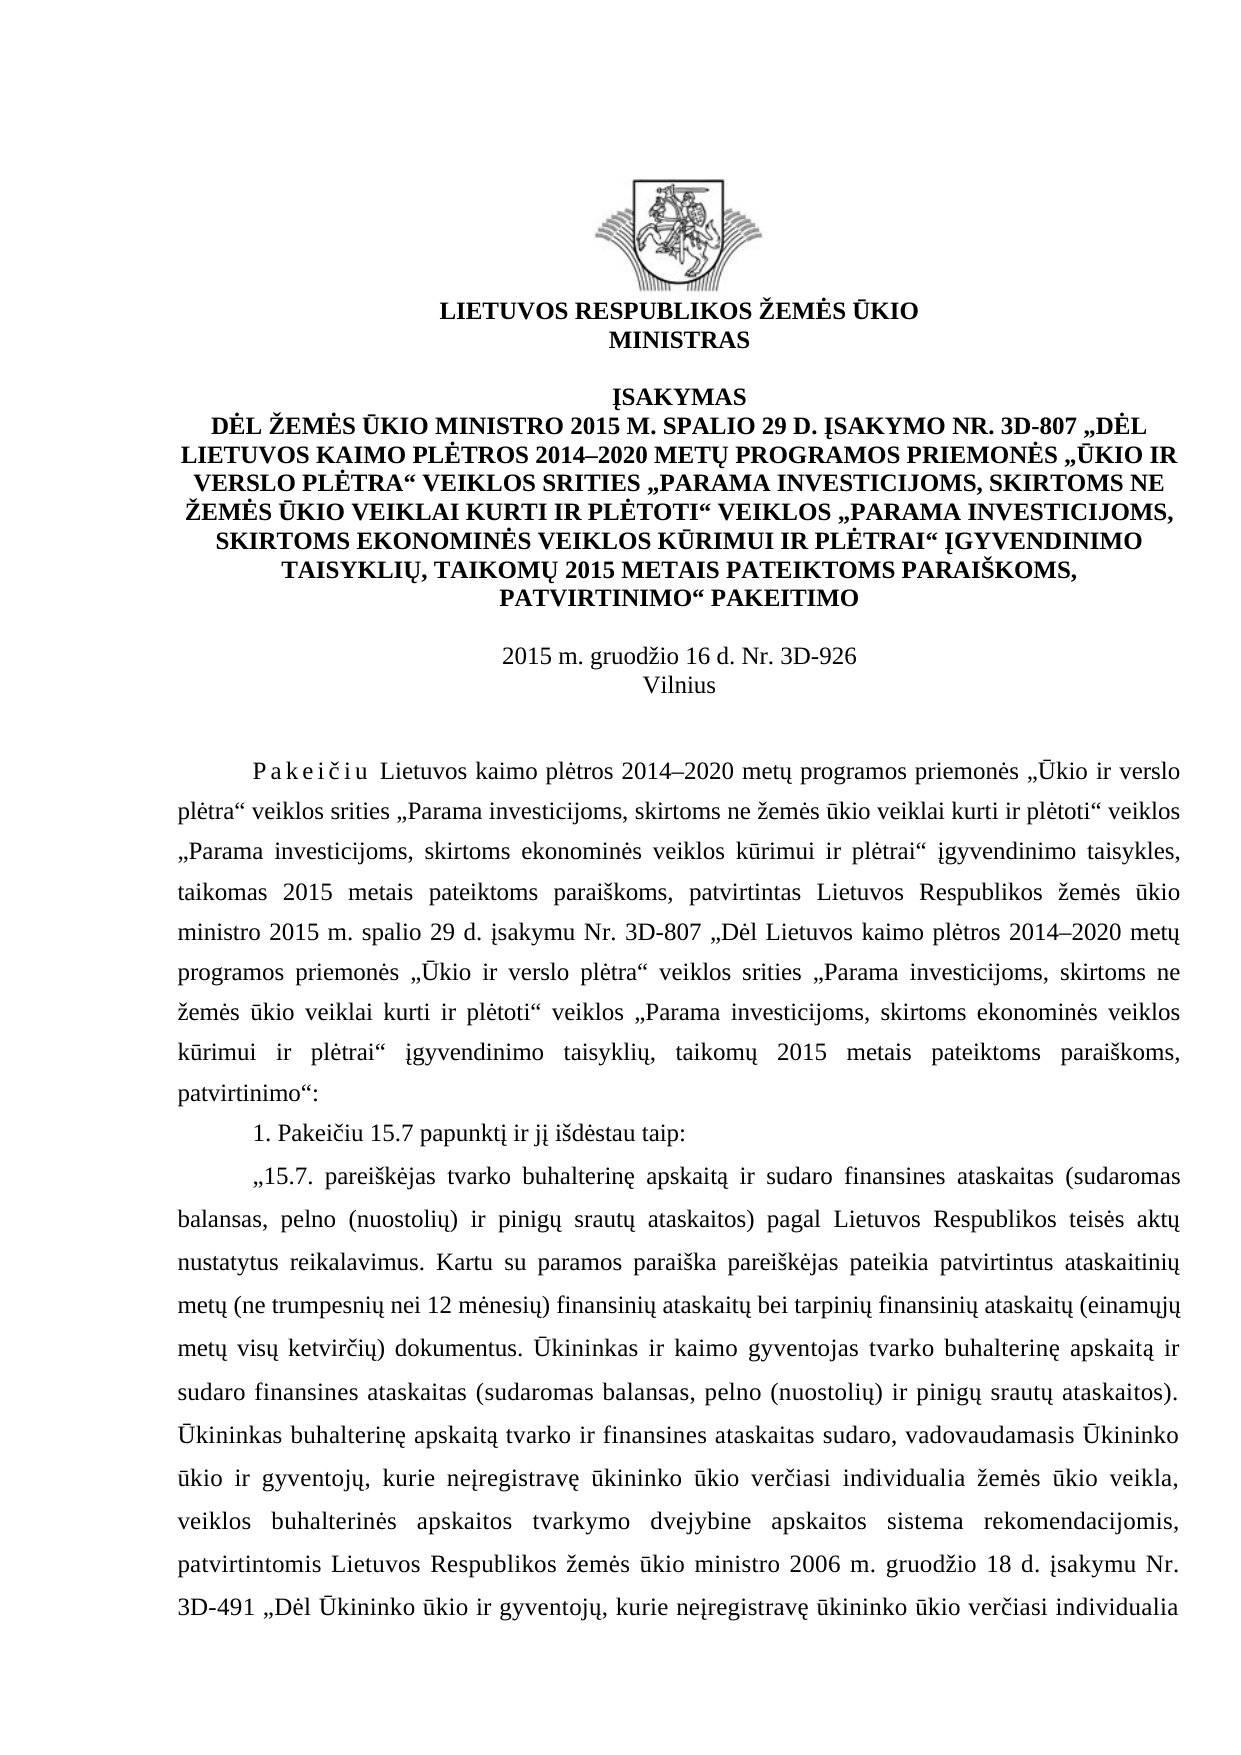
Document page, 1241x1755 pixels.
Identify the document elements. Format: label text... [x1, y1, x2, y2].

text ĮSAKYMAS [177, 382, 1181, 411]
text 2015 m. gruodžio 16 d. Nr. 3D-926 [177, 641, 1181, 670]
text LIETUVOS RESPUBLIKOS ŽEMĖS ŪKIO [177, 296, 1181, 325]
text „15.7. pareiškėjas tvarko buhalterinę apskaitą ir sudaro finansines ataskaitas (sudaromas balansas, pelno (nuostolių) ir pinigų srautų ataskaitos) pagal Lietuvos Respublikos teisės aktų nustatytus reikalavimus. Kartu su paramos paraiška pareiškėjas pateikia patvirtintus ataskaitinių metų (ne trumpesnių nei 12 mėnesių) finansinių ataskaitų bei tarpinių finansinių ataskaitų (einamųjų metų visų ketvirčių) dokumentus. Ūkininkas ir kaimo gyventojas tvarko buhalterinę apskaitą ir sudaro finansines ataskaitas (sudaromas balansas, pelno (nuostolių) ir pinigų srautų ataskaitos). Ūkininkas buhalterinę apskaitą tvarko ir finansines ataskaitas sudaro, vadovaudamasis Ūkininko ūkio ir gyventojų, kurie neįregistravę ūkininko ūkio verčiasi individualia žemės ūkio veikla, veiklos buhalterinės apskaitos tvarkymo dvejybine apskaitos sistema rekomendacijomis, patvirtintomis Lietuvos Respublikos žemės ūkio ministro 2006 m. gruodžio 18 d. įsakymu Nr. 3D-491 „Dėl Ūkininko ūkio ir gyventojų, kurie neįregistravę ūkininko ūkio verčiasi individualia [177, 1161, 1181, 1621]
text Pakeičiu Lietuvos kaimo plėtros 2014–2020 metų programos priemonės „Ūkio ir verslo plėtra“ veiklos srities „Parama investicijoms, skirtoms ne žemės ūkio veiklai kurti ir plėtoti“ veiklos „Parama investicijoms, skirtoms ekonominės veiklos kūrimui ir plėtrai“ įgyvendinimo taisykles, taikomas 2015 metais pateiktoms paraiškoms, patvirtintas Lietuvos Respublikos žemės ūkio ministro 2015 m. spalio 29 d. įsakymu Nr. 3D-807 „Dėl Lietuvos kaimo plėtros 2014–2020 metų programos priemonės „Ūkio ir verslo plėtra“ veiklos srities „Parama investicijoms, skirtoms ne žemės ūkio veiklai kurti ir plėtoti“ veiklos „Parama investicijoms, skirtoms ekonominės veiklos kūrimui ir plėtrai“ įgyvendinimo taisyklių, taikomų 2015 metais pateiktoms paraiškoms, patvirtinimo“: [177, 756, 1181, 1106]
text 1. Pakeičiu 15.7 papunktį ir jį išdėstau taip: [177, 1118, 1181, 1147]
text Vilnius [177, 670, 1181, 698]
text MINISTRAS [177, 325, 1181, 353]
text DĖL ŽEMĖS ŪKIO MINISTRO 2015 M. SPALIO 29 D. ĮSAKYMO NR. 3D-807 „DĖL LIETUVOS KAIMO PLĖTROS 2014–2020 METŲ PROGRAMOS PRIEMONĖS „ŪKIO IR VERSLO PLĖTRA“ VEIKLOS SRITIES „PARAMA INVESTICIJOMS, SKIRTOMS NE ŽEMĖS ŪKIO VEIKLAI KURTI IR PLĖTOTI“ VEIKLOS „PARAMA INVESTICIJOMS, SKIRTOMS EKONOMINĖS VEIKLOS KŪRIMUI IR PLĖTRAI“ ĮGYVENDINIMO TAISYKLIŲ, TAIKOMŲ 2015 METAIS PATEIKTOMS PARAIŠKOMS, PATVIRTINIMO“ PAKEITIMO [177, 411, 1181, 612]
